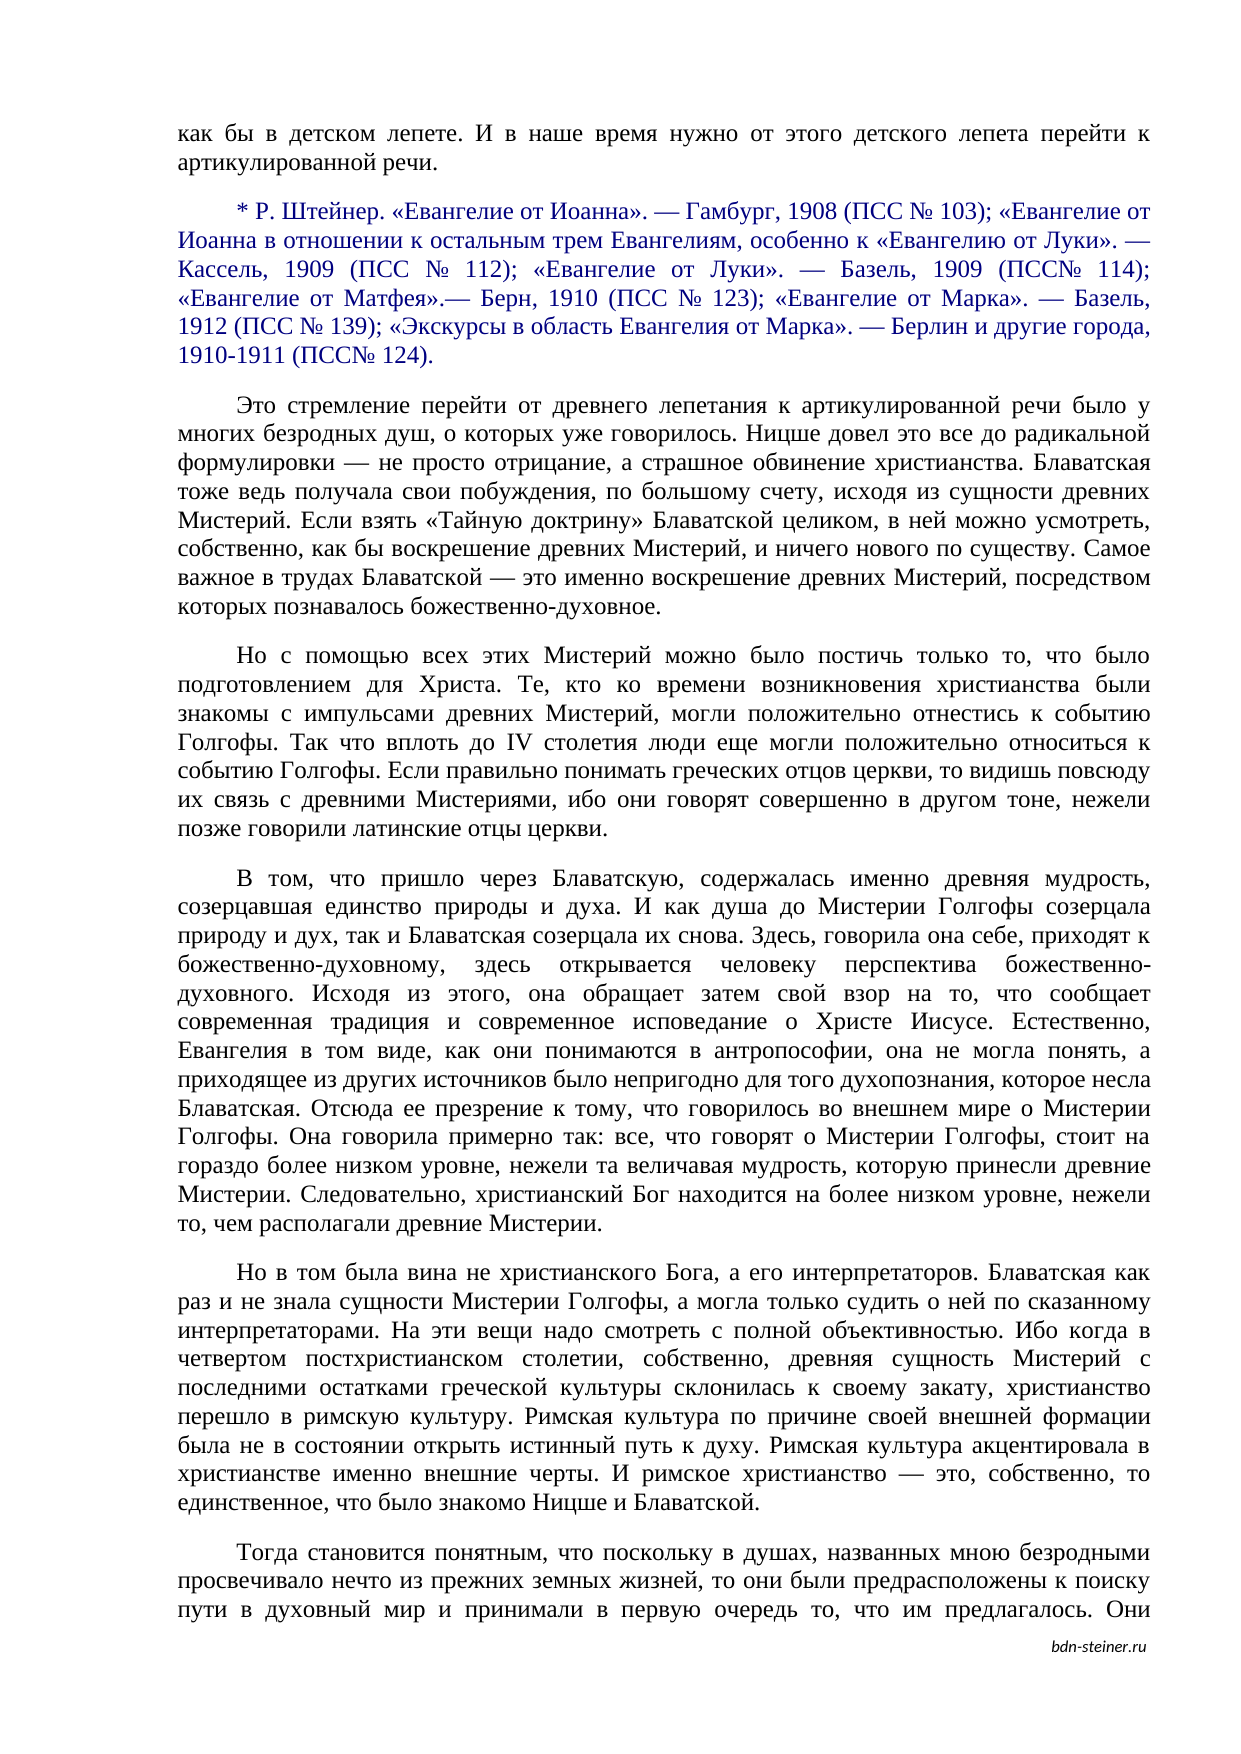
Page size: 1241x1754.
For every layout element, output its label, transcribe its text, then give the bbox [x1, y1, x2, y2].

text Это стремление перейти от древнего лепетания к артикулированной речи было у многих безродных душ, о которых уже говорилось. Ницше довел это все до радикальной формулировки — не просто отрицание, а страшное обвинение христианства. Блаватская тоже ведь получала свои побуждения, по большому счету, исходя из сущности древних Мистерий. Если взять «Тайную доктрину» Блаватской целиком, в ней можно усмотреть, собственно, как бы воскрешение древних Мистерий, и ничего нового по существу. Самое важное в трудах Блаватской — это именно воскрешение древних Мистерий, посредством которых познавалось божественно-духовное. [177, 390, 1152, 620]
text Тогда становится понятным, что поскольку в душах, названных мною безродными просвечивало нечто из прежних земных жизней, то они были предрасположены к поиску пути в духовный мир и принимали в первую очередь то, что им предлагалось. Они [177, 1537, 1152, 1623]
text как бы в детском лепете. И в наше время нужно от этого детского лепета перейти к артикулированной речи. [177, 118, 1152, 176]
text Но с помощью всех этих Мистерий можно было постичь только то, что было подготовлением для Христа. Те, кто ко времени возникновения христианства были знакомы с импульсами древних Мистерий, могли положительно отнестись к событию Голгофы. Так что вплоть до IV столетия люди еще могли положительно относиться к событию Голгофы. Если правильно понимать греческих отцов церкви, то видишь повсюду их связь с древними Мистериями, ибо они говорят совершенно в другом тоне, нежели позже говорили латинские отцы церкви. [177, 641, 1152, 842]
text В том, что пришло через Блаватскую, содержалась именно древняя мудрость, созерцавшая единство природы и духа. И как душа до Мистерии Голгофы созерцала природу и дух, так и Блаватская созерцала их снова. Здесь, говорила она себе, приходят к божественно-духовному, здесь открывается человеку перспектива божественно-духовного. Исходя из этого, она обращает затем свой взор на то, что сообщает современная традиция и современное исповедание о Христе Иисусе. Естественно, Евангелия в том виде, как они понимаются в антропософии, она не могла понять, а приходящее из других источников было непригодно для того духопознания, которое несла Блаватская. Отсюда ее презрение к тому, что говорилось во внешнем мире о Мистерии Голгофы. Она говорила примерно так: все, что говорят о Мистерии Голгофы, стоит на гораздо более низком уровне, нежели та величавая мудрость, которую принесли древние Мистерии. Следовательно, христианский Бог находится на более низком уровне, нежели то, чем располагали древние Мистерии. [177, 863, 1152, 1236]
text Но в том была вина не христианского Бога, а его интерпретаторов. Блаватская как раз и не знала сущности Мистерии Голгофы, а могла только судить о ней по сказанному интерпретаторами. На эти вещи надо смотреть с полной объективностью. Ибо когда в четвертом постхристианском столетии, собственно, древняя сущность Мистерий с последними остатками греческой культуры склонилась к своему закату, христианство перешло в римскую культуру. Римская культура по причине своей внешней формации была не в состоянии открыть истинный путь к духу. Римская культура акцентировала в христианстве именно внешние черты. И римское христианство — это, собственно, то единственное, что было знакомо Ницше и Блаватской. [177, 1257, 1152, 1516]
text * Р. Штейнер. «Евангелие от Иоанна». — Гамбург, 1908 (ПСС № 103); «Евангелие от Иоанна в отношении к остальным трем Евангелиям, особенно к «Евангелию от Луки». — Кассель, 1909 (ПСС № 112); «Евангелие от Луки». — Базель, 1909 (ПСС№ 114); «Евангелие от Матфея».— Берн, 1910 (ПСС № 123); «Евангелие от Марка». — Базель, 1912 (ПСС № 139); «Экскурсы в область Евангелия от Марка». — Берлин и другие города, 1910-1911 (ПСС№ 124). [177, 196, 1152, 369]
